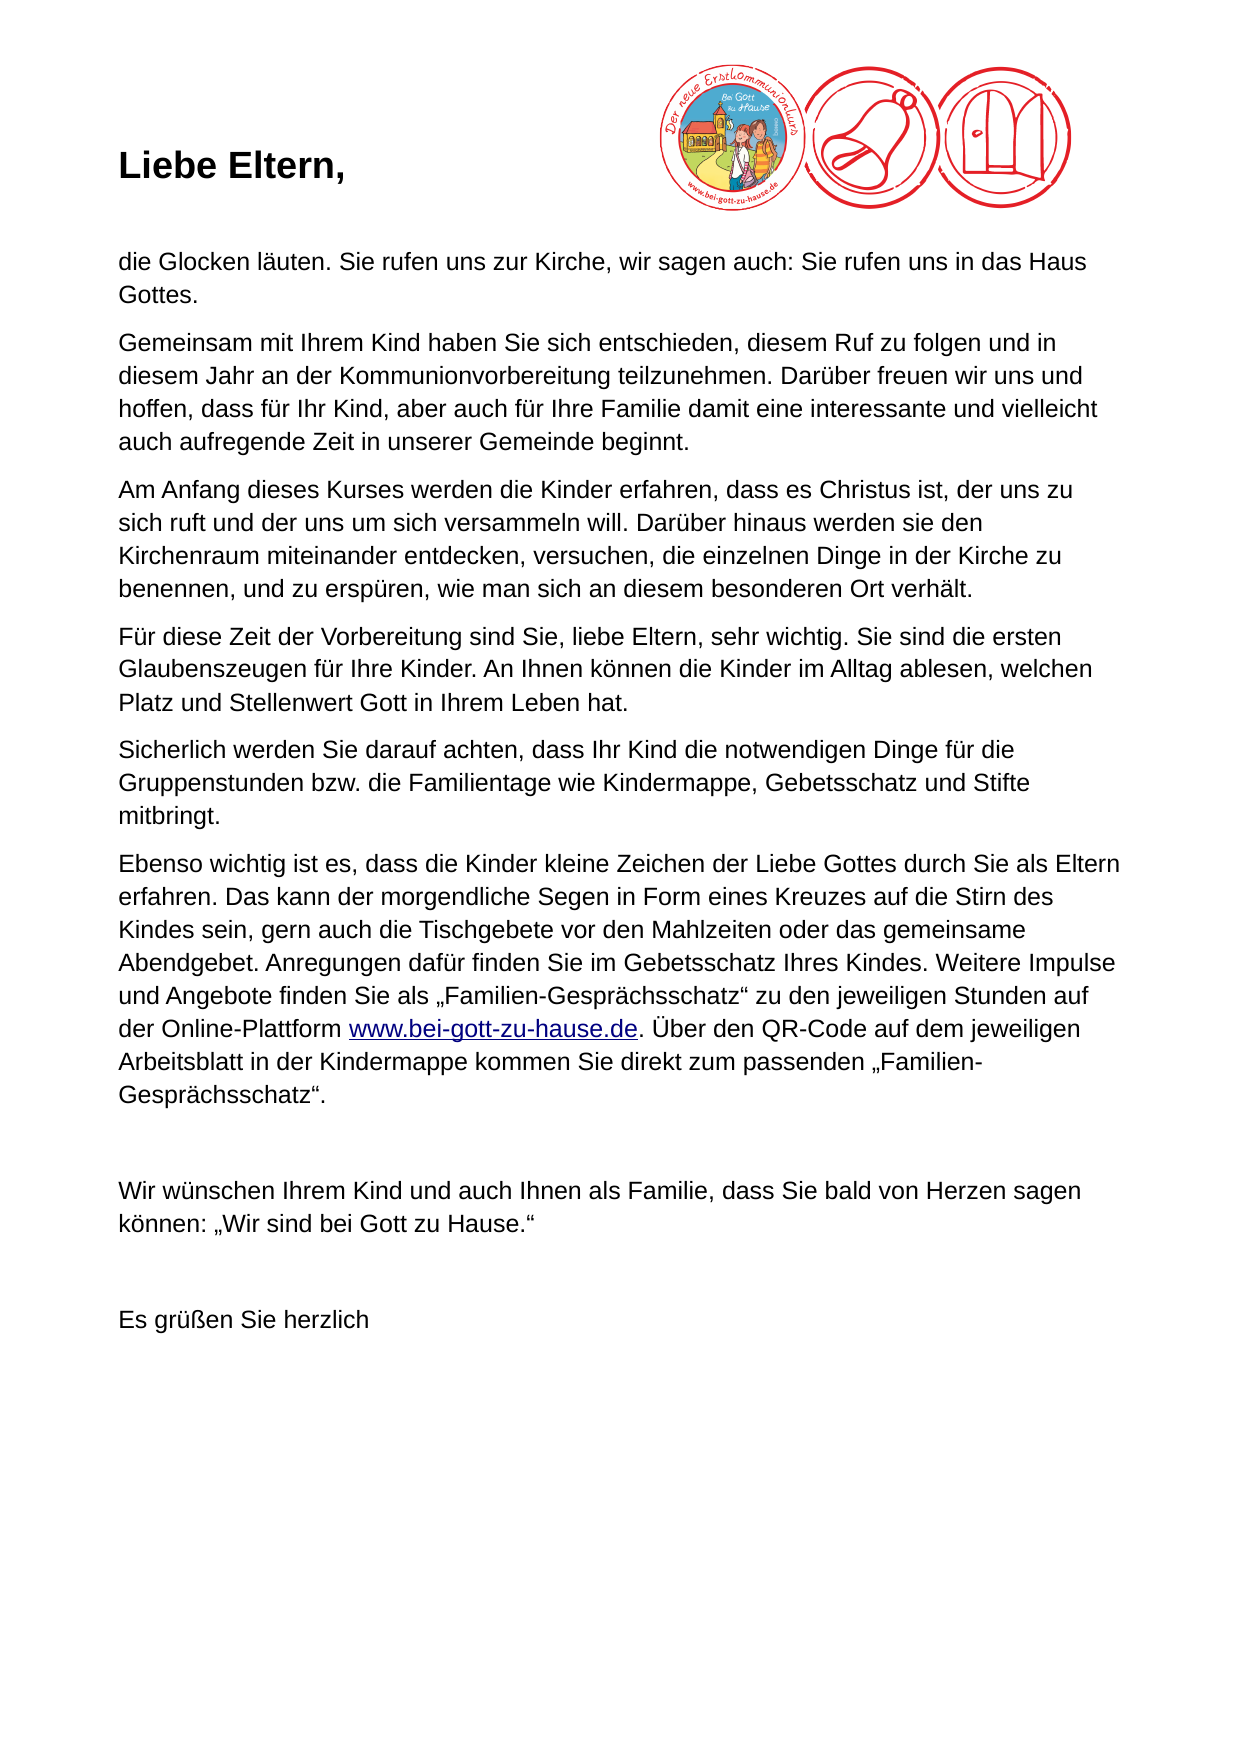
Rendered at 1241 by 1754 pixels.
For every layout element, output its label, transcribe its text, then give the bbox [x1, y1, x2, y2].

text Sicherlich werden Sie darauf achten, dass Ihr Kind die notwendigen Dinge für die Gruppenstunden bzw. die Familientage wie Kindermappe, Gebetsschatz und Stifte mitbringt. [118, 735, 1122, 830]
text Es grüßen Sie herzlich [118, 1304, 1122, 1333]
text die Glocken läuten. Sie rufen uns zur Kirche, wir sagen auch: Sie rufen uns in das Haus Gottes. [118, 247, 1122, 309]
picture [657, 61, 1102, 214]
text Gemeinsam mit Ihrem Kind haben Sie sich entschieden, diesem Ruf zu folgen und in diesem Jahr an der Kommunionvorbereitung teilzunehmen. Darüber freuen wir uns und hoffen, dass für Ihr Kind, aber auch für Ihre Familie damit eine interessante und vielleicht auch aufregende Zeit in unserer Gemeinde beginnt. [118, 328, 1122, 456]
text Für diese Zeit der Vorbereitung sind Sie, liebe Eltern, sehr wichtig. Sie sind die ersten Glaubenszeugen für Ihre Kinder. An Ihnen können die Kinder im Alltag ablesen, welchen Platz und Stellenwert Gott in Ihrem Leben hat. [118, 621, 1122, 716]
subtitle Liebe Eltern, [118, 143, 657, 187]
text Wir wünschen Ihrem Kind und auch Ihnen als Familie, dass Sie bald von Herzen sagen können: „Wir sind bei Gott zu Hause.“ [118, 1176, 1122, 1238]
text Ebenso wichtig ist es, dass die Kinder kleine Zeichen der Liebe Gottes durch Sie als Eltern erfahren. Das kann der morgendliche Segen in Form eines Kreuzes auf die Stirn des Kindes sein, gern auch die Tischgebete vor den Mahlzeiten oder das gemeinsame Abendgebet. Anregungen dafür finden Sie im Gebetsschatz Ihres Kindes. Weitere Impulse und Angebote finden Sie als „Familien-Gesprächsschatz“ zu den jeweiligen Stunden auf der Online-Plattform www.bei-gott-zu-hause.de. Über den QR-Code auf dem jeweiligen Arbeitsblatt in der Kindermappe kommen Sie direkt zum passenden „Familien-Gesprächsschatz“. [118, 849, 1122, 1109]
text Am Anfang dieses Kurses werden die Kinder erfahren, dass es Christus ist, der uns zu sich ruft und der uns um sich versammeln will. Darüber hinaus werden sie den Kirchenraum miteinander entdecken, versuchen, die einzelnen Dinge in der Kirche zu benennen, und zu erspüren, wie man sich an diesem besonderen Ort verhält. [118, 474, 1122, 602]
